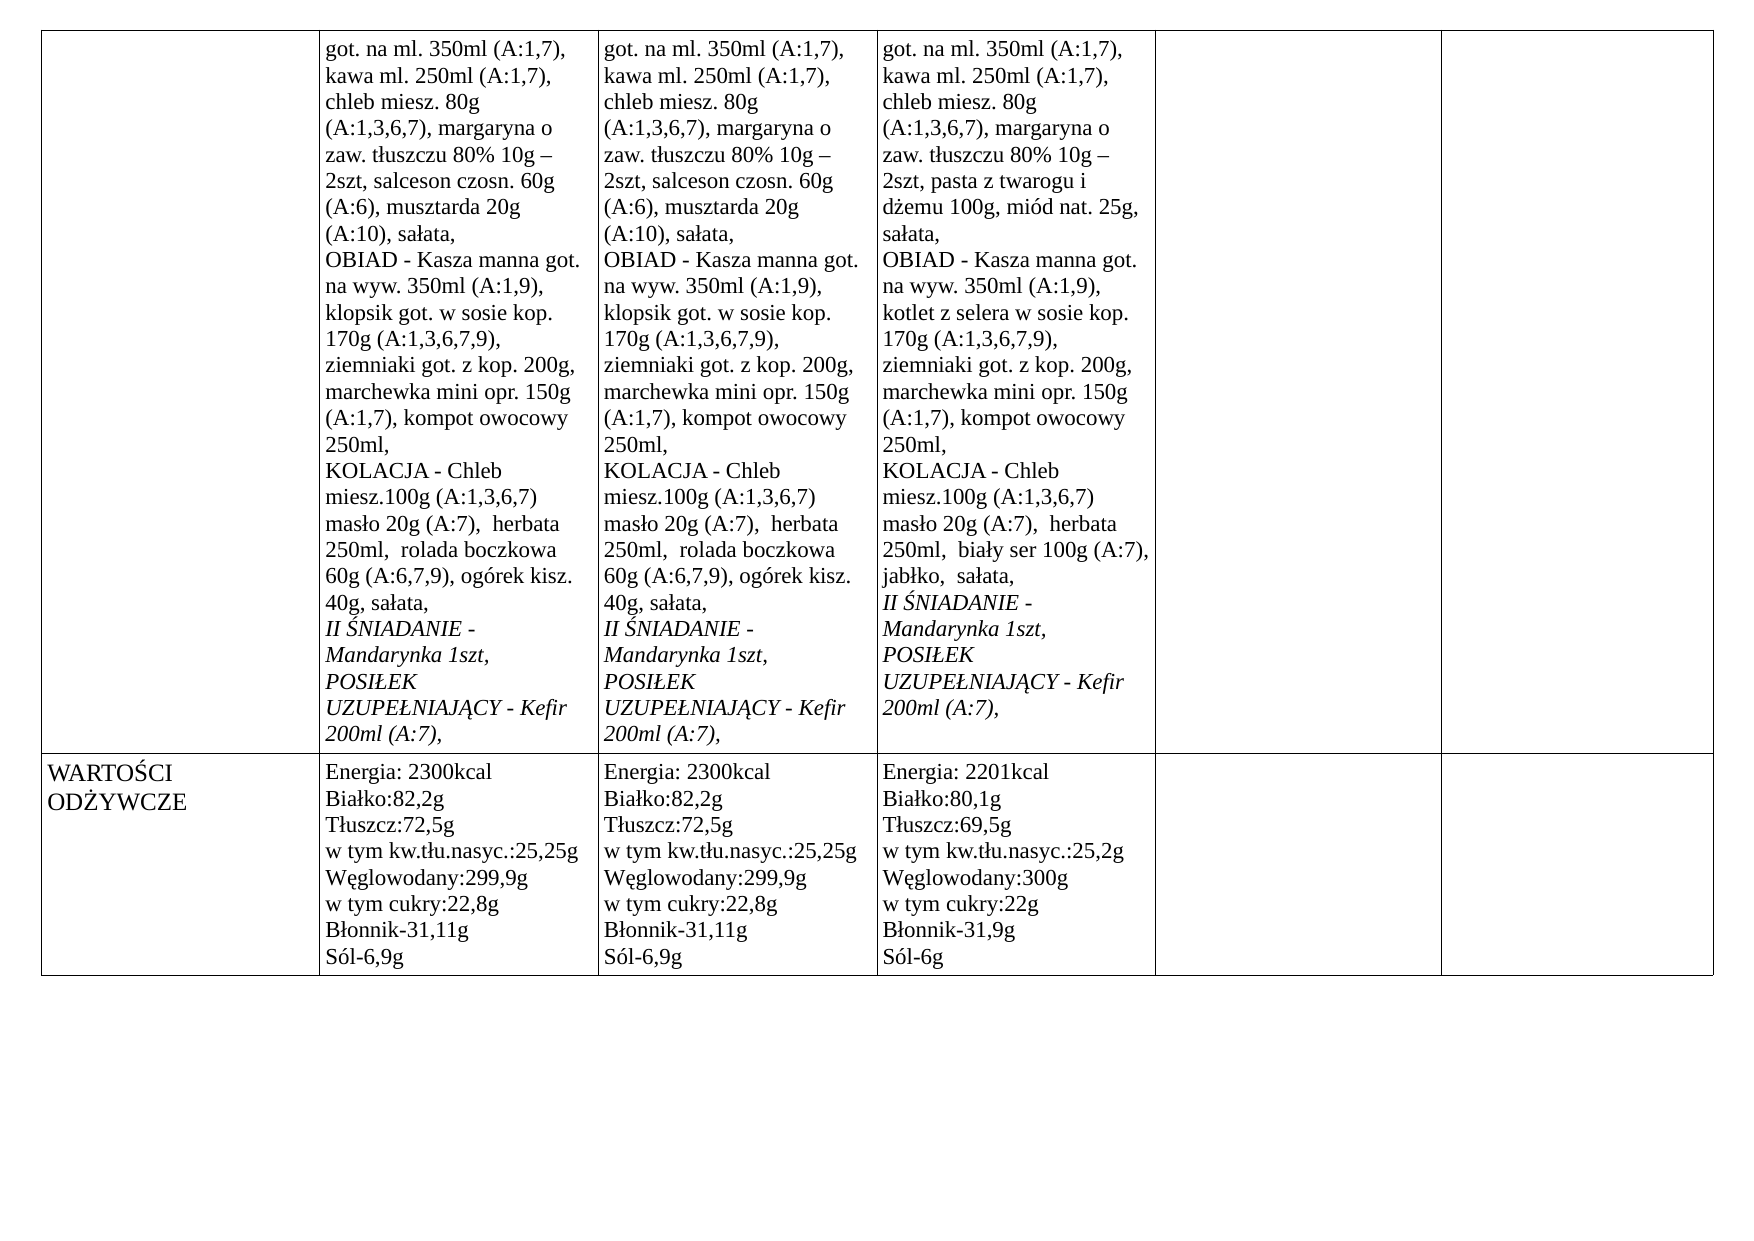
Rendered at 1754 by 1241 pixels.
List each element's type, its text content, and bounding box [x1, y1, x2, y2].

table_cell [42, 31, 319, 753]
table_cell got. na ml. 350ml (A:1,7), kawa ml. 250ml (A:1,7), chleb miesz. 80g (A:1,3,6,7), margaryna o zaw. tłuszczu 80% 10g – 2szt, salceson czosn. 60g (A:6), musztarda 20g (A:10), sałata, OBIAD - Kasza manna got. na wyw. 350ml (A:1,9), klopsik got. w sosie kop. 170g (A:1,3,6,7,9), ziemniaki got. z kop. 200g, marchewka mini opr. 150g (A:1,7), kompot owocowy 250ml, KOLACJA - Chleb miesz.100g (A:1,3,6,7) masło 20g (A:7), herbata 250ml, rolada boczkowa 60g (A:6,7,9), ogórek kisz. 40g, sałata, II ŚNIADANIE -Mandarynka 1szt, POSIŁEK UZUPEŁNIAJĄCY - Kefir 200ml (A:7), [320, 31, 598, 753]
table_cell [1156, 754, 1441, 975]
table_cell Energia: 2201kcal Białko:80,1g Tłuszcz:69,5g w tym kw.tłu.nasyc.:25,2g Węglowodany:300g w tym cukry:22g Błonnik-31,9g Sól-6g [878, 754, 1155, 975]
table_cell [1442, 754, 1713, 975]
table_cell Energia: 2300kcal Białko:82,2g Tłuszcz:72,5g w tym kw.tłu.nasyc.:25,25g Węglowodany:299,9g w tym cukry:22,8g Błonnik-31,11g Sól-6,9g [599, 754, 877, 975]
table_cell got. na ml. 350ml (A:1,7), kawa ml. 250ml (A:1,7), chleb miesz. 80g (A:1,3,6,7), margaryna o zaw. tłuszczu 80% 10g – 2szt, salceson czosn. 60g (A:6), musztarda 20g (A:10), sałata, OBIAD - Kasza manna got. na wyw. 350ml (A:1,9), klopsik got. w sosie kop. 170g (A:1,3,6,7,9), ziemniaki got. z kop. 200g, marchewka mini opr. 150g (A:1,7), kompot owocowy 250ml, KOLACJA - Chleb miesz.100g (A:1,3,6,7) masło 20g (A:7), herbata 250ml, rolada boczkowa 60g (A:6,7,9), ogórek kisz. 40g, sałata, II ŚNIADANIE -Mandarynka 1szt, POSIŁEK UZUPEŁNIAJĄCY - Kefir 200ml (A:7), [599, 31, 877, 753]
table_cell Energia: 2300kcal Białko:82,2g Tłuszcz:72,5g w tym kw.tłu.nasyc.:25,25g Węglowodany:299,9g w tym cukry:22,8g Błonnik-31,11g Sól-6,9g [320, 754, 598, 975]
table_cell [1442, 31, 1713, 753]
table_cell got. na ml. 350ml (A:1,7), kawa ml. 250ml (A:1,7), chleb miesz. 80g (A:1,3,6,7), margaryna o zaw. tłuszczu 80% 10g – 2szt, pasta z twarogu i dżemu 100g, miód nat. 25g, sałata, OBIAD - Kasza manna got. na wyw. 350ml (A:1,9), kotlet z selera w sosie kop. 170g (A:1,3,6,7,9), ziemniaki got. z kop. 200g, marchewka mini opr. 150g (A:1,7), kompot owocowy 250ml, KOLACJA - Chleb miesz.100g (A:1,3,6,7) masło 20g (A:7), herbata 250ml, biały ser 100g (A:7), jabłko, sałata, II ŚNIADANIE -Mandarynka 1szt, POSIŁEK UZUPEŁNIAJĄCY - Kefir 200ml (A:7), [878, 31, 1155, 753]
table_cell WARTOŚCI ODŻYWCZE [42, 754, 319, 975]
table_cell [1156, 31, 1441, 753]
